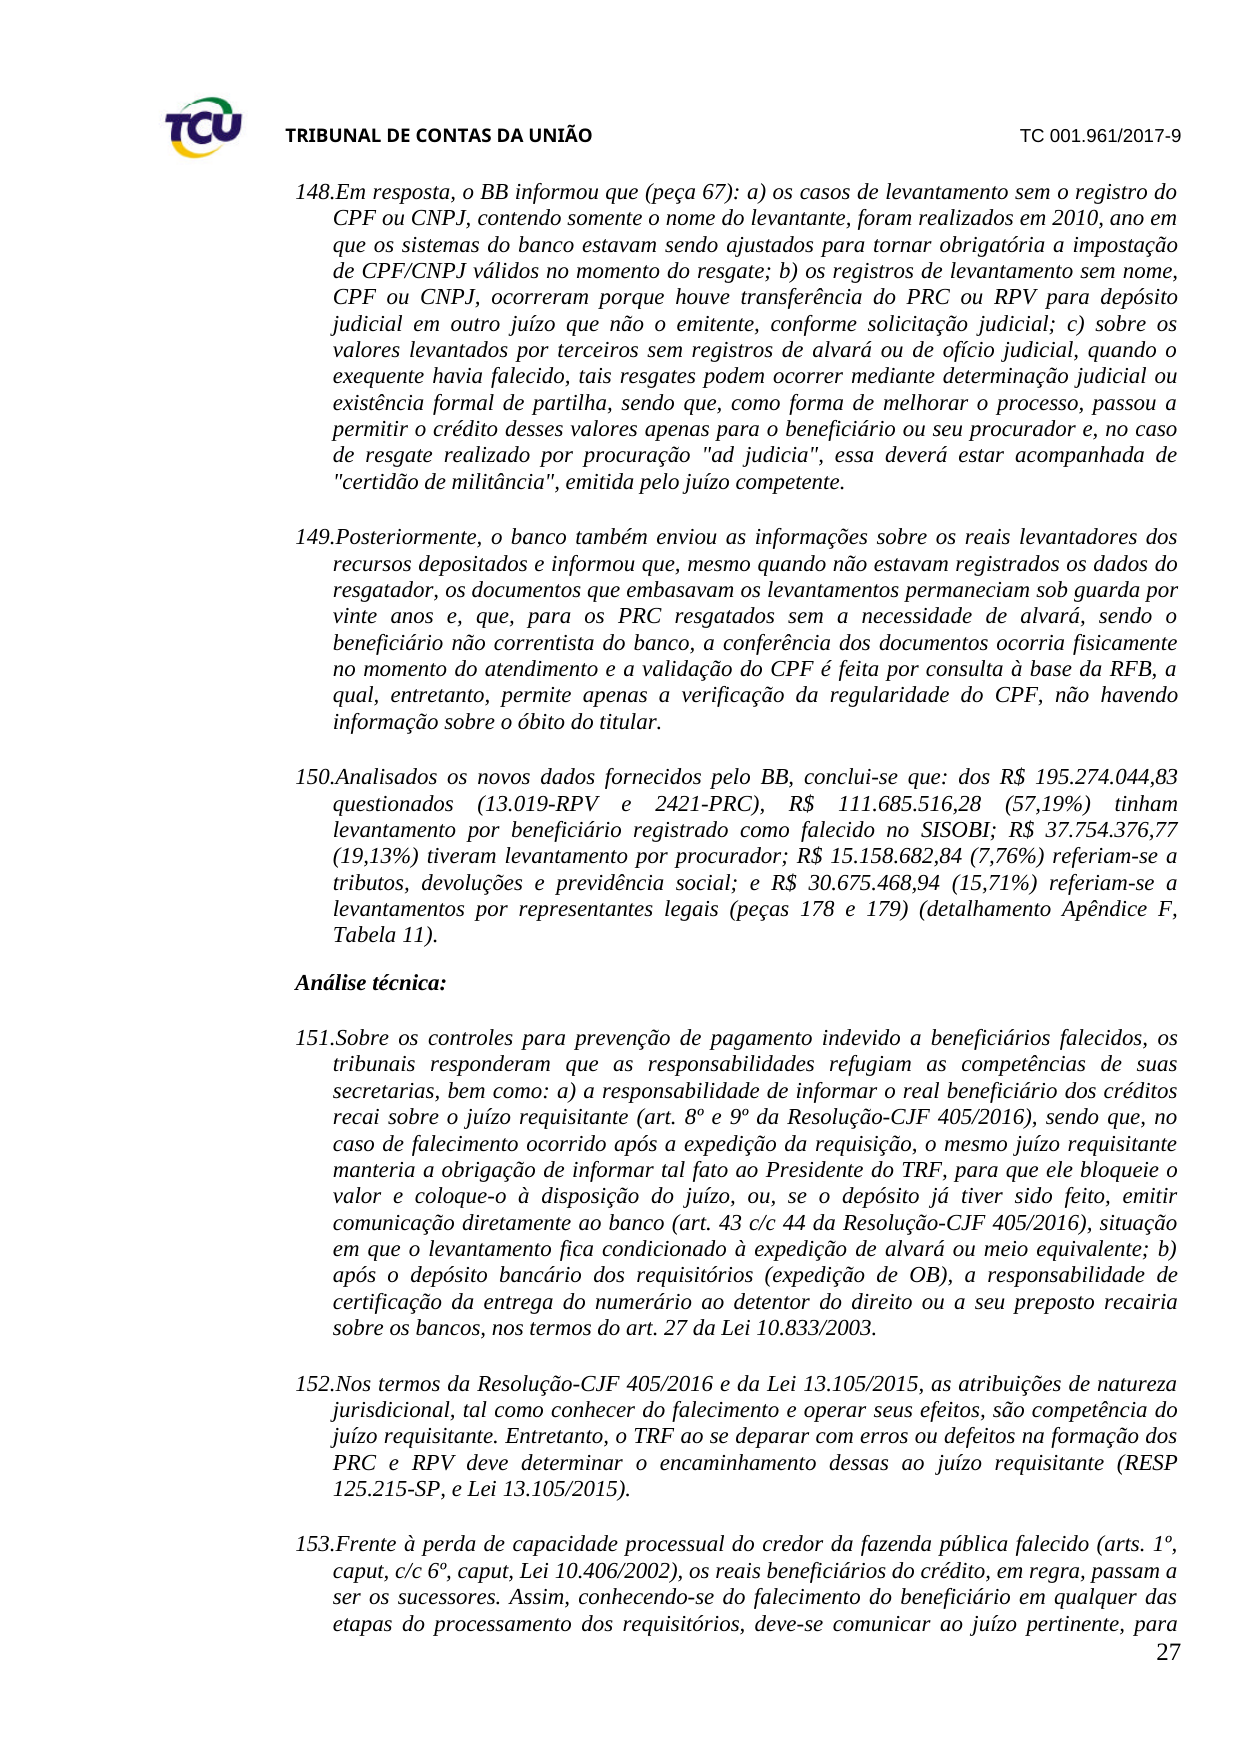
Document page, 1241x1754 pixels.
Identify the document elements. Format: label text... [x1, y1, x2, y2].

list Frente à perda de capacidade processual do credor da fazenda pública falecido (arts. 1º, caput, c/c 6º, caput, Lei 10.406/2002), os reais beneficiários do crédito, em regra, passam a ser os sucessores. Assim, conhecendo-se do falecimento do beneficiário em qualquer das etapas do processamento dos requisitórios, deve-se comunicar ao juízo pertinente, para [295, 1531, 1181, 1636]
subtitle Análise técnica: [295, 969, 1181, 995]
list Em resposta, o BB informou que (peça 67): a) os casos de levantamento sem o registro do CPF ou CNPJ, contendo somente o nome do levantante, foram realizados em 2010, ano em que os sistemas do banco estavam sendo ajustados para tornar obrigatória a impostação de CPF/CNPJ válidos no momento do resgate; b) os registros de levantamento sem nome, CPF ou CNPJ, ocorreram porque houve transferência do PRC ou RPV para depósito judicial em outro juízo que não o emitente, conforme solicitação judicial; c) sobre os valores levantados por terceiros sem registros de alvará ou de ofício judicial, quando o exequente havia falecido, tais resgates podem ocorrer mediante determinação judicial ou existência formal de partilha, sendo que, como forma de melhorar o processo, passou a permitir o crédito desses valores apenas para o beneficiário ou seu procurador e, no caso de resgate realizado por procuração "ad judicia", essa deverá estar acompanhada de "certidão de militância", emitida pelo juízo competente. [295, 178, 1181, 494]
list Sobre os controles para prevenção de pagamento indevido a beneficiários falecidos, os tribunais responderam que as responsabilidades refugiam as competências de suas secretarias, bem como: a) a responsabilidade de informar o real beneficiário dos créditos recai sobre o juízo requisitante (art. 8º e 9º da Resolução-CJF 405/2016), sendo que, no caso de falecimento ocorrido após a expedição da requisição, o mesmo juízo requisitante manteria a obrigação de informar tal fato ao Presidente do TRF, para que ele bloqueie o valor e coloque-o à disposição do juízo, ou, se o depósito já tiver sido feito, emitir comunicação diretamente ao banco (art. 43 c/c 44 da Resolução-CJF 405/2016), situação em que o levantamento fica condicionado à expedição de alvará ou meio equivalente; b) após o depósito bancário dos requisitórios (expedição de OB), a responsabilidade de certificação da entrega do numerário ao detentor do direito ou a seu preposto recairia sobre os bancos, nos termos do art. 27 da Lei 10.833/2003. [295, 1024, 1181, 1340]
list Posteriormente, o banco também enviou as informações sobre os reais levantadores dos recursos depositados e informou que, mesmo quando não estavam registrados os dados do resgatador, os documentos que embasavam os levantamentos permaneciam sob guarda por vinte anos e, que, para os PRC resgatados sem a necessidade de alvará, sendo o beneficiário não correntista do banco, a conferência dos documentos ocorria fisicamente no momento do atendimento e a validação do CPF é feita por consulta à base da RFB, a qual, entretanto, permite apenas a verificação da regularidade do CPF, não havendo informação sobre o óbito do titular. [295, 523, 1181, 734]
list Nos termos da Resolução-CJF 405/2016 e da Lei 13.105/2015, as atribuições de natureza jurisdicional, tal como conhecer do falecimento e operar seus efeitos, são competência do juízo requisitante. Entretanto, o TRF ao se deparar com erros ou defeitos na formação dos PRC e RPV deve determinar o encaminhamento dessas ao juízo requisitante (RESP 125.215-SP, e Lei 13.105/2015). [295, 1369, 1181, 1501]
list Analisados os novos dados fornecidos pelo BB, conclui-se que: dos R$ 195.274.044,83 questionados (13.019-RPV e 2421-PRC), R$ 111.685.516,28 (57,19%) tinham levantamento por beneficiário registrado como falecido no SISOBI; R$ 37.754.376,77 (19,13%) tiveram levantamento por procurador; R$ 15.158.682,84 (7,76%) referiam-se a tributos, devoluções e previdência social; e R$ 30.675.468,94 (15,71%) referiam-se a levantamentos por representantes legais (peças 178 e 179) (detalhamento Apêndice F, Tabela 11). [295, 763, 1181, 948]
